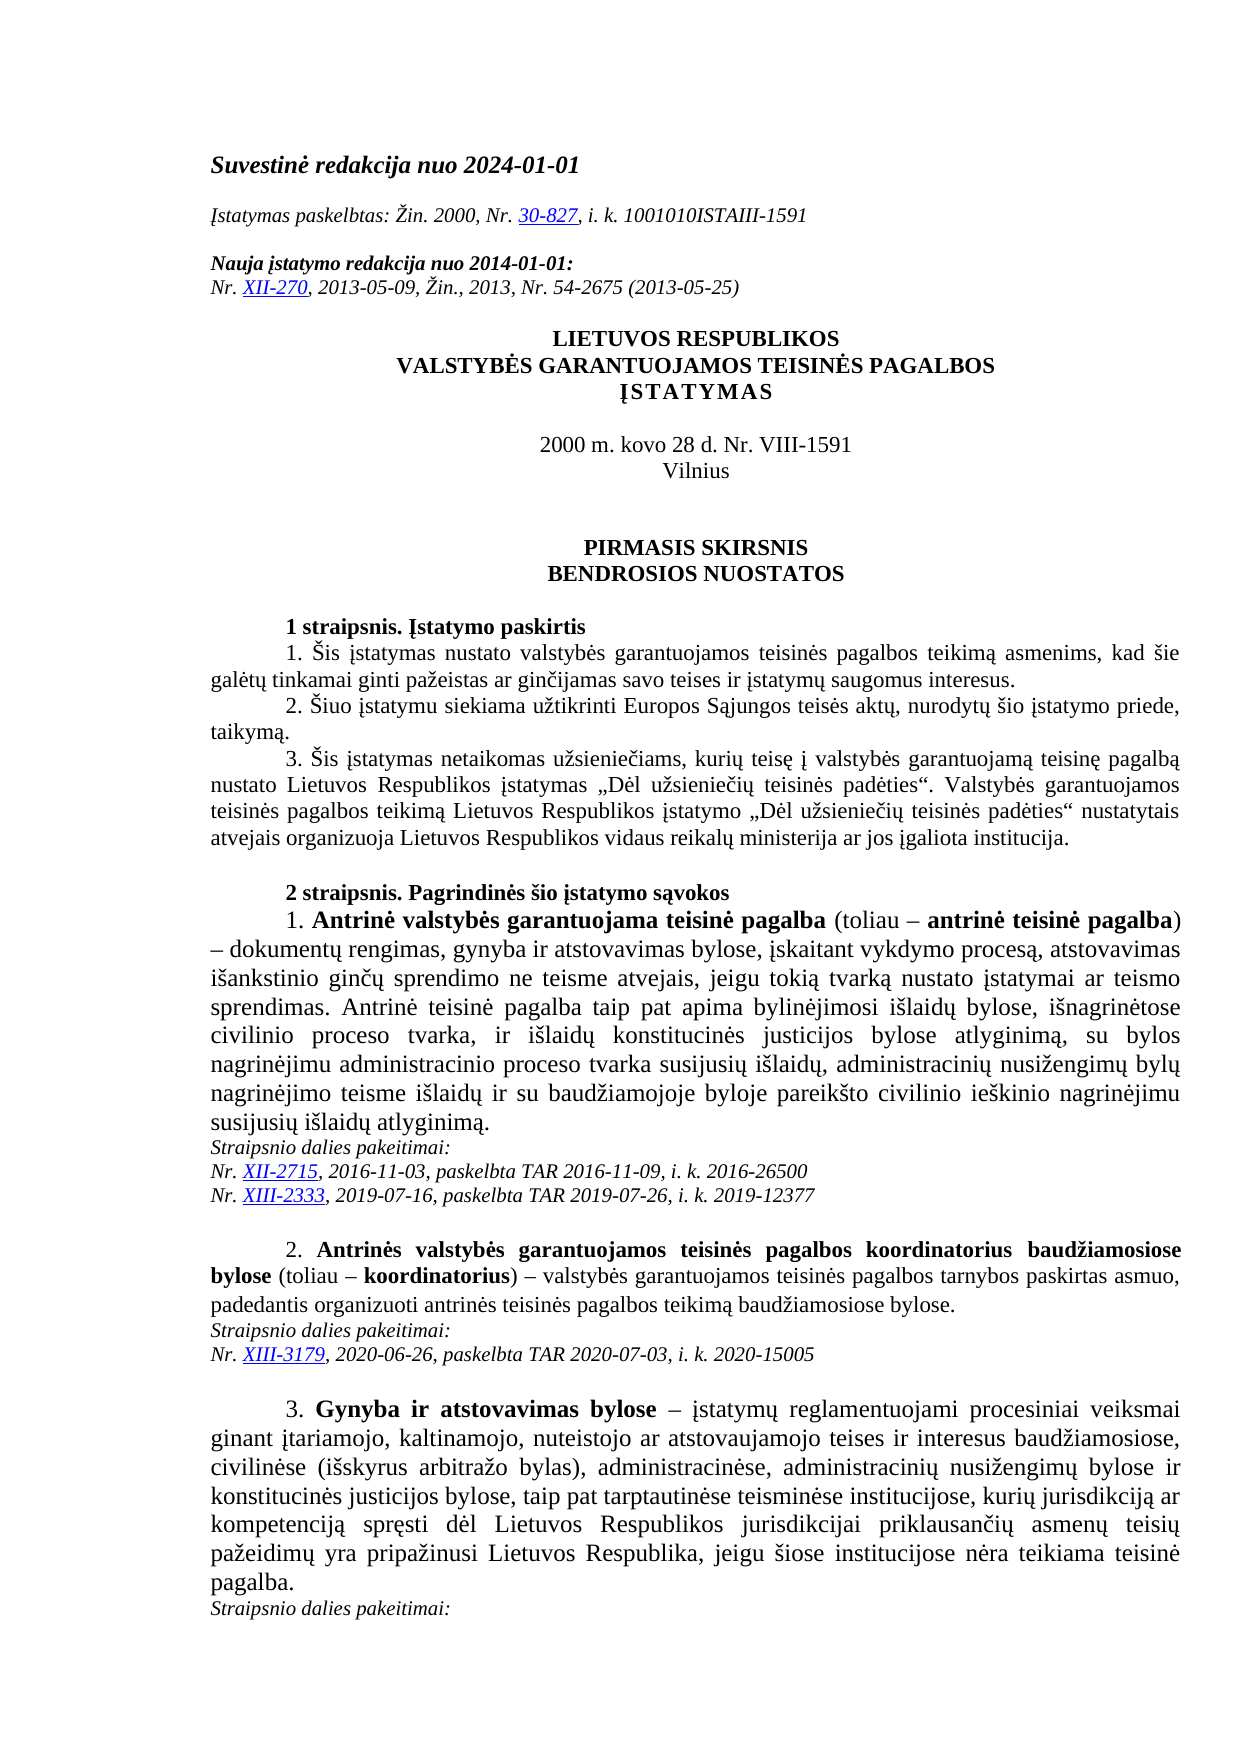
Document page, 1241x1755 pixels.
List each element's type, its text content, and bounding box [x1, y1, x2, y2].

text PIRMASIS SKIRSNIS [210, 534, 1181, 560]
text 2. Šiuo įstatymu siekiama užtikrinti Europos Sąjungos teisės aktų, nurodytų šio įstatymo priede, taikymą. [210, 692, 1181, 745]
text Nr. XII-270, 2013-05-09, Žin., 2013, Nr. 54-2675 (2013-05-25) [210, 275, 1181, 299]
text BENDROSIOS NUOSTATOS [210, 560, 1181, 587]
text 3. Šis įstatymas netaikomas užsieniečiams, kurių teisę į valstybės garantuojamą teisinę pagalbą nustato Lietuvos Respublikos įstatymas „Dėl užsieniečių teisinės padėties“. Valstybės garantuojamos teisinės pagalbos teikimą Lietuvos Respublikos įstatymo „Dėl užsieniečių teisinės padėties“ nustatytais atvejais organizuoja Lietuvos Respublikos vidaus reikalų ministerija ar jos įgaliota institucija. [210, 745, 1181, 850]
text Straipsnio dalies pakeitimai: [210, 1135, 1181, 1159]
text 3. Gynyba ir atstovavimas bylose – įstatymų reglamentuojami procesiniai veiksmai ginant įtariamojo, kaltinamojo, nuteistojo ar atstovaujamojo teises ir interesus baudžiamosiose, civilinėse (išskyrus arbitražo bylas), administracinėse, administracinių nusižengimų bylose ir konstitucinės justicijos bylose, taip pat tarptautinėse teisminėse institucijose, kurių jurisdikciją ar kompetenciją spręsti dėl Lietuvos Respublikos jurisdikcijai priklausančių asmenų teisių pažeidimų yra pripažinusi Lietuvos Respublika, jeigu šiose institucijose nėra teikiama teisinė pagalba. [210, 1394, 1181, 1596]
text Nr. XII-2715, 2016-11-03, paskelbta TAR 2016-11-09, i. k. 2016-26500 [210, 1159, 1181, 1183]
text Straipsnio dalies pakeitimai: [210, 1318, 1181, 1342]
text Nr. XIII-3179, 2020-06-26, paskelbta TAR 2020-07-03, i. k. 2020-15005 [210, 1342, 1181, 1366]
text 1 straipsnis. Įstatymo paskirtis [210, 613, 1181, 639]
text Įstatymas paskelbtas: Žin. 2000, Nr. 30-827, i. k. 1001010ISTAIII-1591 [210, 203, 1181, 227]
text Nauja įstatymo redakcija nuo 2014-01-01: [210, 251, 1181, 275]
text 1. Antrinė valstybės garantuojama teisinė pagalba (toliau – antrinė teisinė pagalba) – dokumentų rengimas, gynyba ir atstovavimas bylose, įskaitant vykdymo procesą, atstovavimas išankstinio ginčų sprendimo ne teisme atvejais, jeigu tokią tvarką nustato įstatymai ar teismo sprendimas. Antrinė teisinė pagalba taip pat apima bylinėjimosi išlaidų bylose, išnagrinėtose civilinio proceso tvarka, ir išlaidų konstitucinės justicijos bylose atlyginimą, su bylos nagrinėjimu administracinio proceso tvarka susijusių išlaidų, administracinių nusižengimų bylų nagrinėjimo teisme išlaidų ir su baudžiamojoje byloje pareikšto civilinio ieškinio nagrinėjimu susijusių išlaidų atlyginimą. [210, 905, 1181, 1135]
text Nr. XIII-2333, 2019-07-16, paskelbta TAR 2019-07-26, i. k. 2019-12377 [210, 1183, 1181, 1207]
text LIETUVOS RESPUBLIKOS VALSTYBĖS GARANTUOJAMOS TEISINĖS PAGALBOS ĮSTATYMAS [210, 325, 1181, 404]
text 2 straipsnis. Pagrindinės šio įstatymo sąvokos [210, 879, 1181, 905]
text 2. Antrinės valstybės garantuojamos teisinės pagalbos koordinatorius baudžiamosiose bylose (toliau – koordinatorius) – valstybės garantuojamos teisinės pagalbos tarnybos paskirtas asmuo, padedantis organizuoti antrinės teisinės pagalbos teikimą baudžiamosiose bylose. [210, 1236, 1181, 1318]
text 1. Šis įstatymas nustato valstybės garantuojamos teisinės pagalbos teikimą asmenims, kad šie galėtų tinkamai ginti pažeistas ar ginčijamas savo teises ir įstatymų saugomus interesus. [210, 639, 1181, 692]
text Suvestinė redakcija nuo 2024-01-01 [210, 150, 1181, 179]
text 2000 m. kovo 28 d. Nr. VIII-1591 Vilnius [210, 431, 1181, 483]
text Straipsnio dalies pakeitimai: [210, 1596, 1181, 1620]
